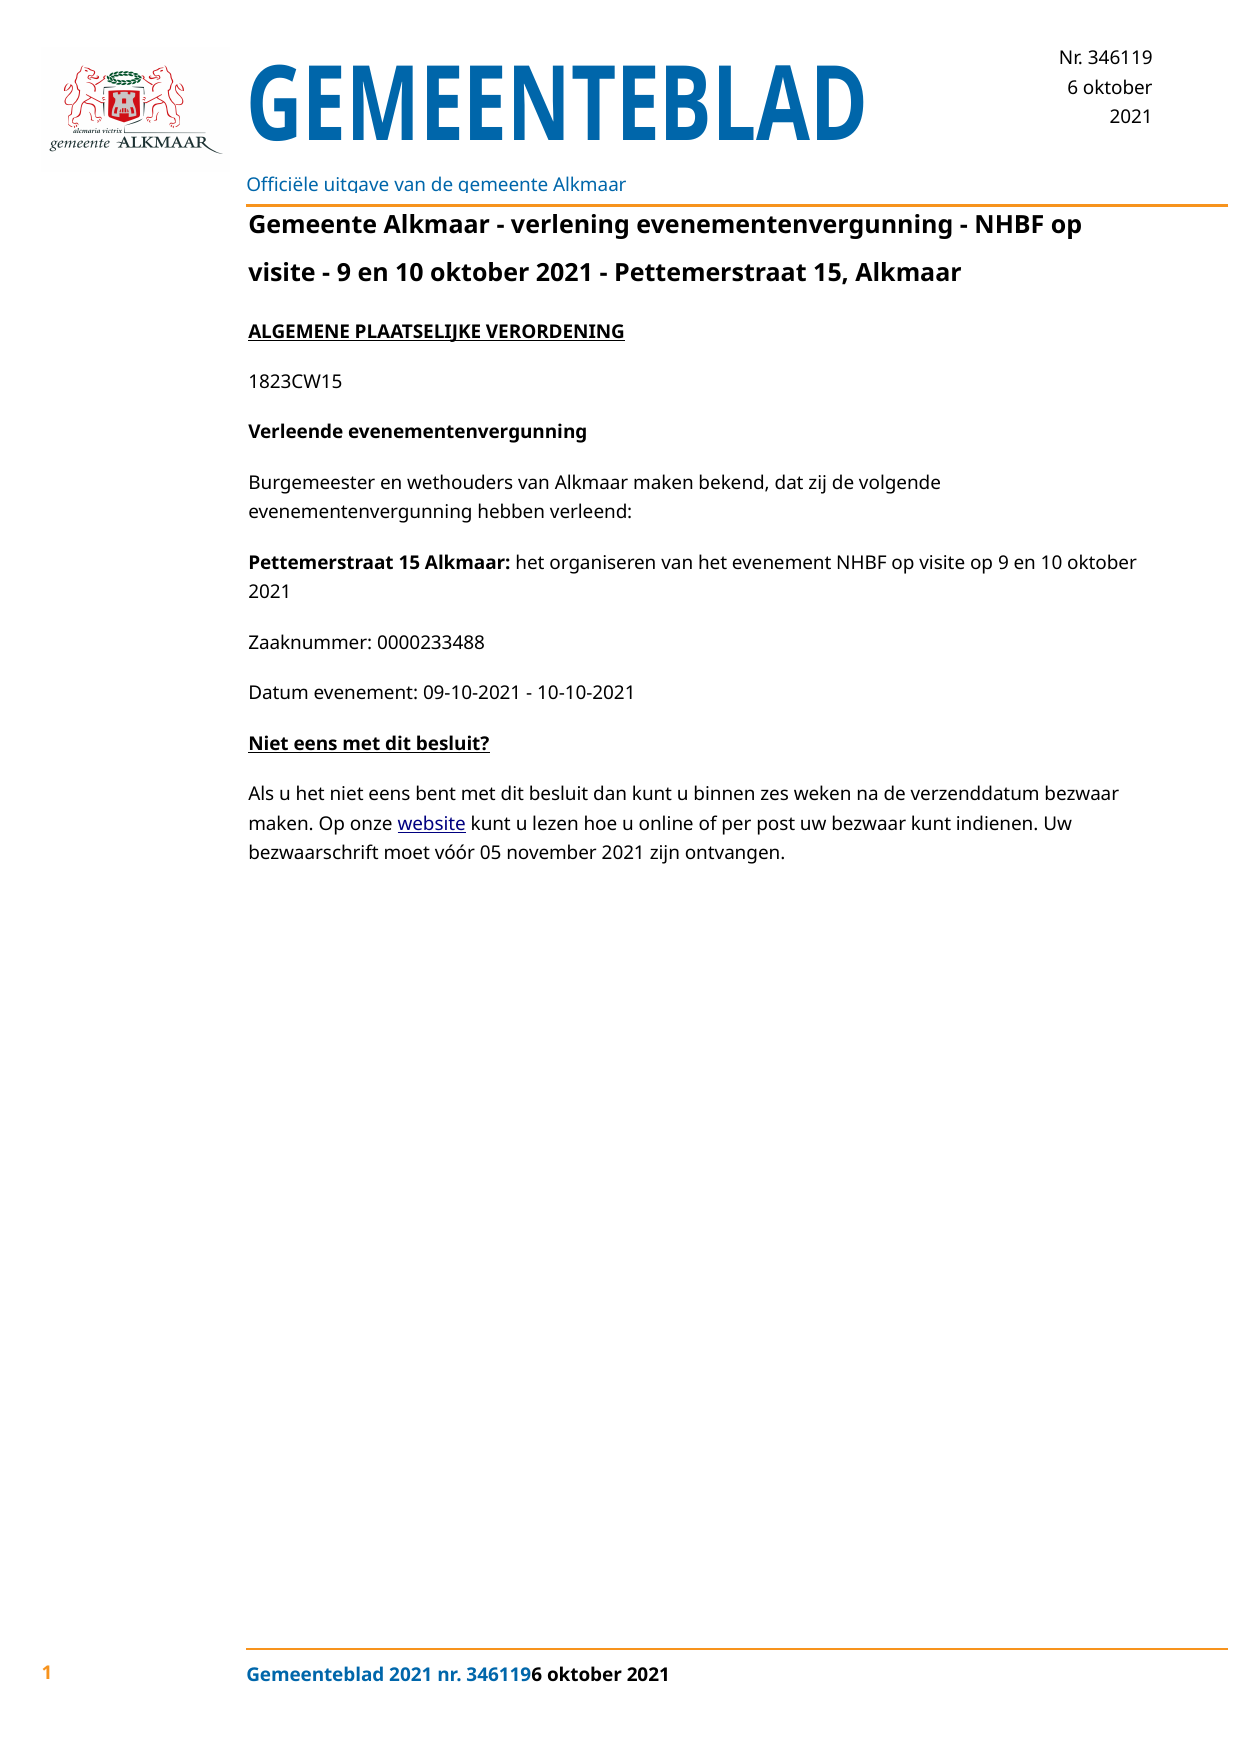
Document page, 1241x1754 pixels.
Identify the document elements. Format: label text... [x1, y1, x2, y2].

text Als u het niet eens bent met dit besluit dan kunt u binnen zes weken na de verzenddatum bezwaar maken. Op onze website kunt u lezen hoe u online of per post uw bezwaar kunt indienen. Uw bezwaarschrift moet vóór 05 november 2021 zijn ontvangen. [248, 780, 1152, 865]
text Burgemeester en wethouders van Alkmaar maken bekend, dat zij de volgende evenementenvergunning hebben verleend: [248, 469, 1152, 524]
text Niet eens met dit besluit? [248, 730, 1152, 756]
text Zaaknummer: 0000233488 [248, 629, 1152, 655]
text ALGEMENE PLAATSELIJKE VERORDENING [248, 318, 1152, 344]
picture [41, 47, 231, 172]
text Gemeente Alkmaar - verlening evenementenvergunning - NHBF op visite - 9 en 10 oktober 2021 - Pettemerstraat 15, Alkmaar [248, 207, 1152, 288]
text Pettemerstraat 15 Alkmaar: het organiseren van het evenement NHBF op visite op 9 en 10 oktober 2021 [248, 549, 1152, 604]
text 1823CW15 [248, 368, 1152, 394]
text Datum evenement: 09-10-2021 - 10-10-2021 [248, 679, 1152, 705]
text Verleende evenementenvergunning [248, 419, 1152, 444]
